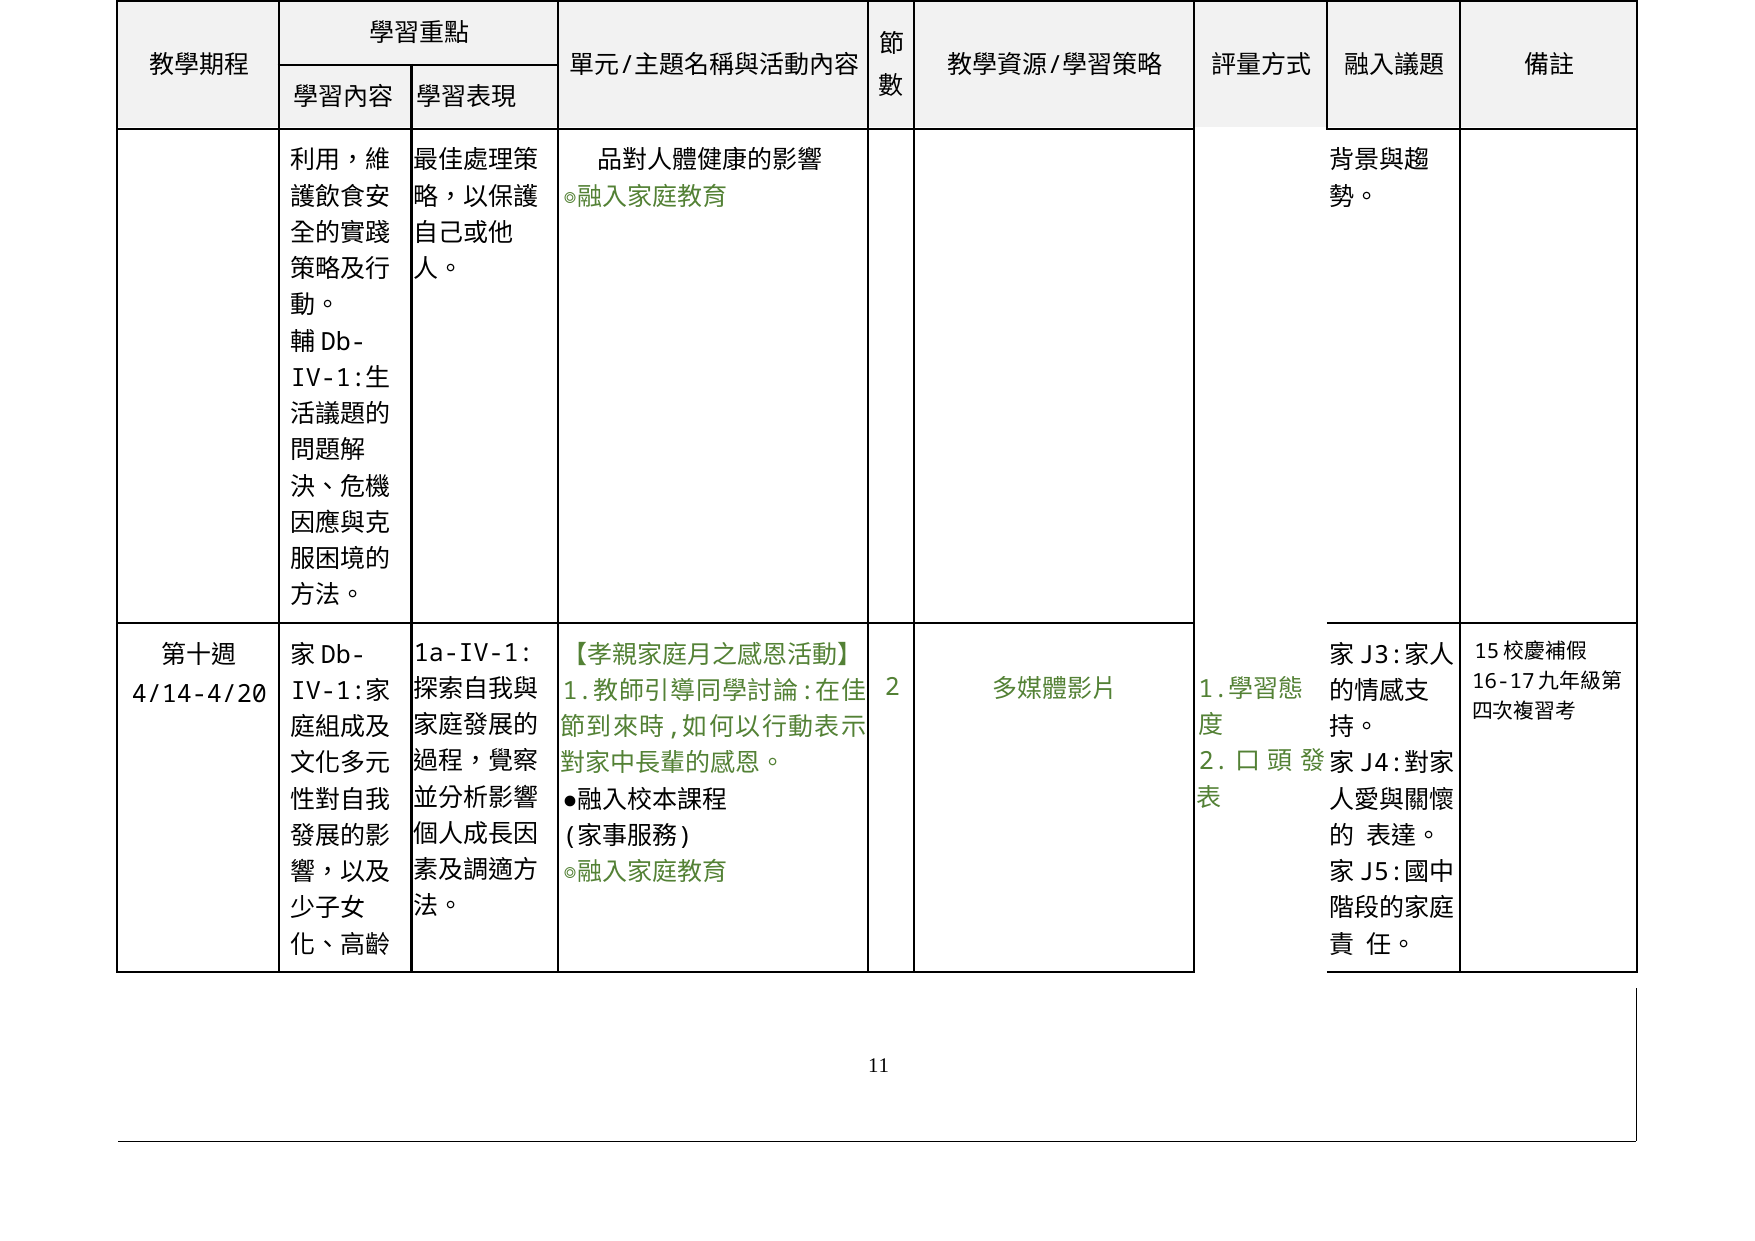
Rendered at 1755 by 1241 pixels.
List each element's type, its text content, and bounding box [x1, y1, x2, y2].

table_cell 家J3:家人的情感支持。 家J4:對家人愛與關懷的 表達。 家J5:國中階段的家庭責 任。 [1327, 624, 1459, 971]
table_header 評量方式 [1195, 2, 1326, 127]
table_header 學習重點 [280, 2, 557, 64]
table_header 單元/主題名稱與活動內容 [559, 2, 867, 127]
table_header 教學資源/學習策略 [915, 2, 1193, 127]
table_cell 1.學習態度 2.口頭發表 [1195, 622, 1327, 971]
table_cell 多媒體影片 [915, 624, 1193, 971]
table_cell 第1單元「食」在好安心 教師請同學舉例:日常生活中,有哪些常見的加工食品 教師講解加工食品對人體健康的影響 ◎融入家庭教育 [559, 130, 867, 622]
table_cell 2 [869, 624, 913, 971]
table_cell [915, 130, 1193, 622]
table_cell 1a-IV-1:探索自我與家庭發展的過程，覺察並分析影響個人成長因素及調適方法。 [413, 624, 557, 971]
table_cell 利用，維護飲食安全的實踐策略及行動。 輔Db-IV-1:生活議題的問題解決、危機因應與克服困境的方法。 [280, 130, 410, 622]
table_header 教學期程 [118, 2, 278, 127]
table_header 節數 [869, 2, 913, 127]
table_cell 最佳處理策略，以保護自己或他人。 [413, 130, 557, 622]
table_cell 15校慶補假 16-17九年級第四次複習考 [1461, 624, 1636, 971]
table_cell 學習表現 [413, 66, 557, 127]
table_cell 【孝親家庭月之感恩活動】 1.教師引導同學討論:在佳節到來時,如何以行動表示對家中長輩的感恩。 ●融入校本課程 (家事服務) ◎融入家庭教育 [559, 624, 867, 971]
table_cell 家Db-IV-1:家庭組成及文化多元性對自我發展的影響，以及少子女化、高齡 [280, 624, 410, 971]
table_cell 第十週 4/14-4/20 [118, 624, 278, 971]
table_cell 學習內容 [280, 66, 410, 127]
table_cell 背景與趨勢。 [1327, 130, 1459, 622]
table_cell [869, 130, 913, 622]
table_cell [1195, 128, 1327, 622]
table_header 備註 [1461, 2, 1636, 127]
table_cell [1461, 130, 1636, 622]
table_cell [118, 130, 278, 622]
table_header 融入議題 [1328, 2, 1459, 127]
